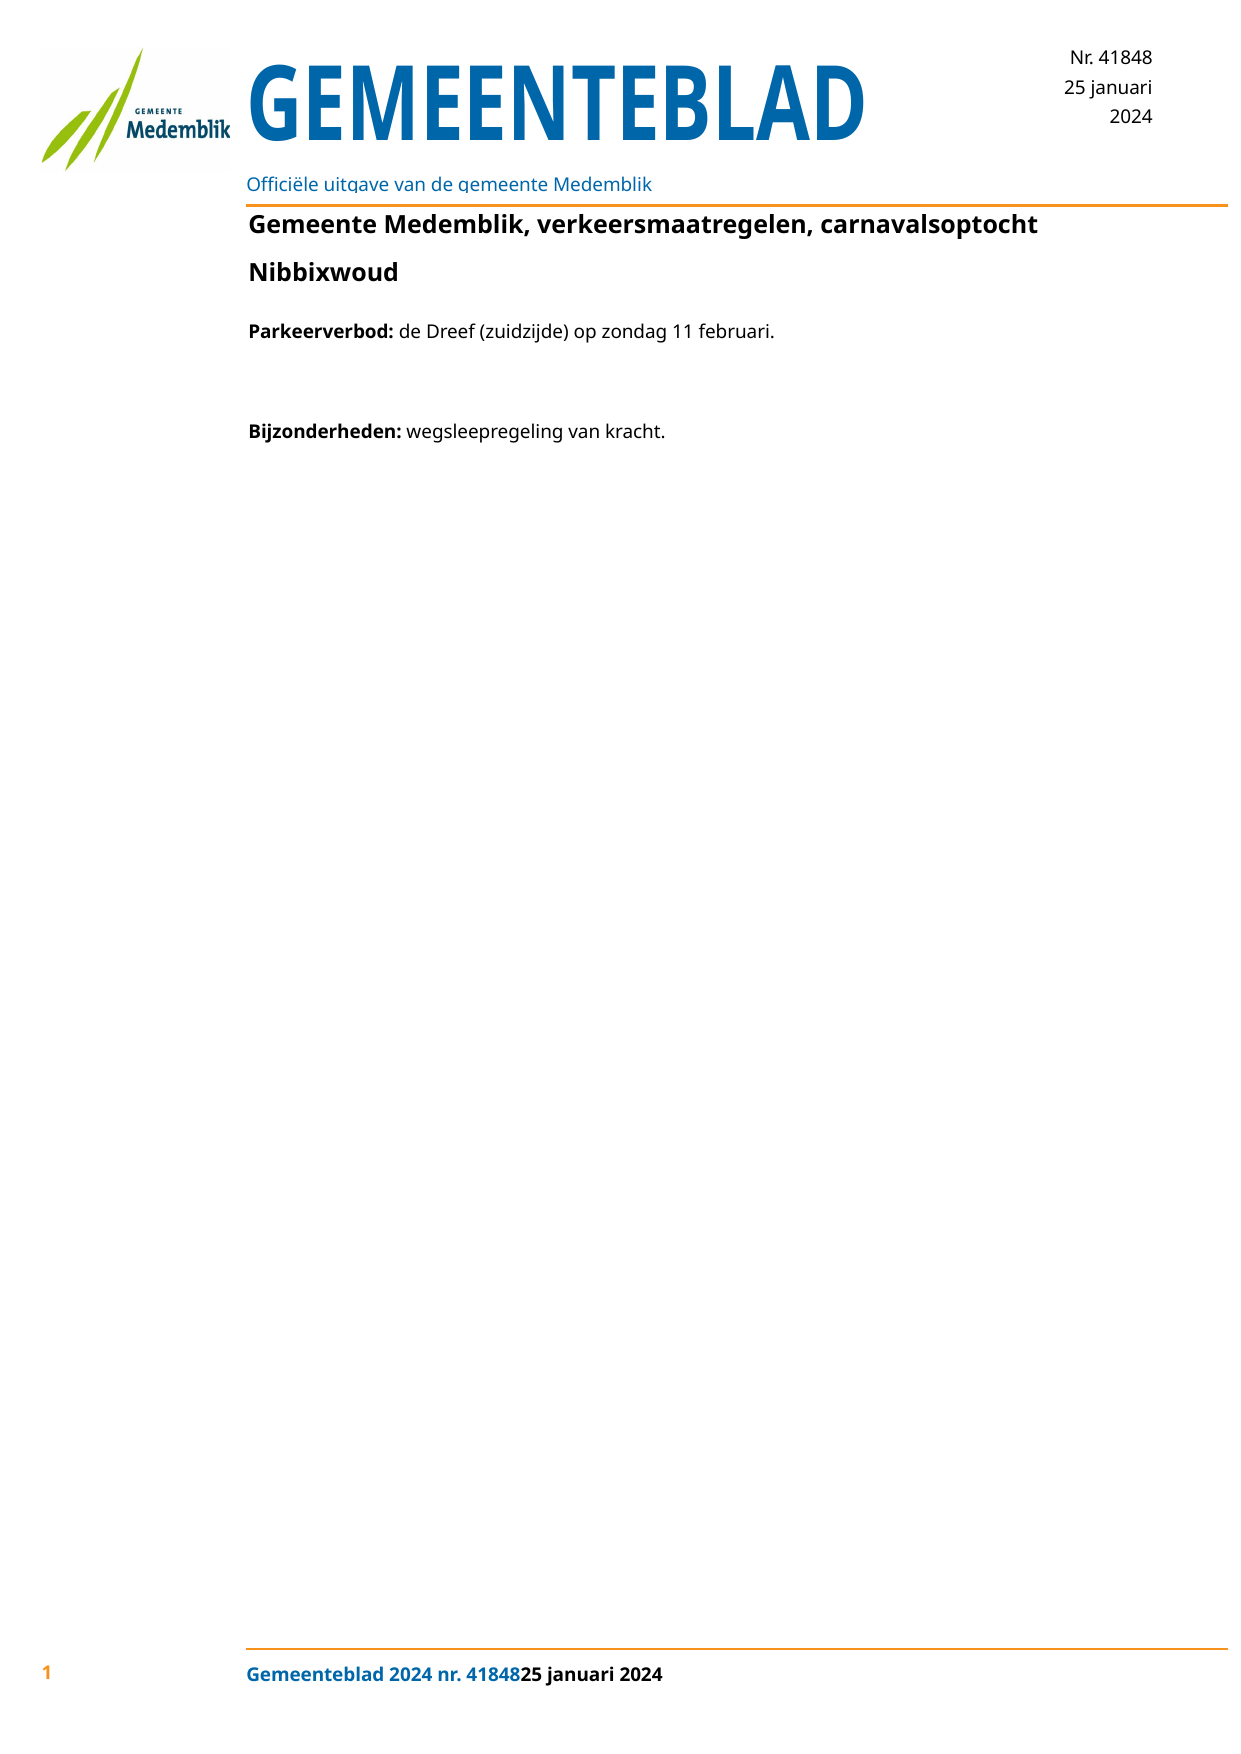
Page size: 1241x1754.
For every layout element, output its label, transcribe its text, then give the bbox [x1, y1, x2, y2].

text Bijzonderheden: wegsleepregeling van kracht. [248, 419, 1152, 444]
picture [41, 47, 231, 172]
text Parkeerverbod: de Dreef (zuidzijde) op zondag 11 februari. [248, 318, 1152, 344]
text Gemeente Medemblik, verkeersmaatregelen, carnavalsoptocht Nibbixwoud [248, 207, 1152, 288]
